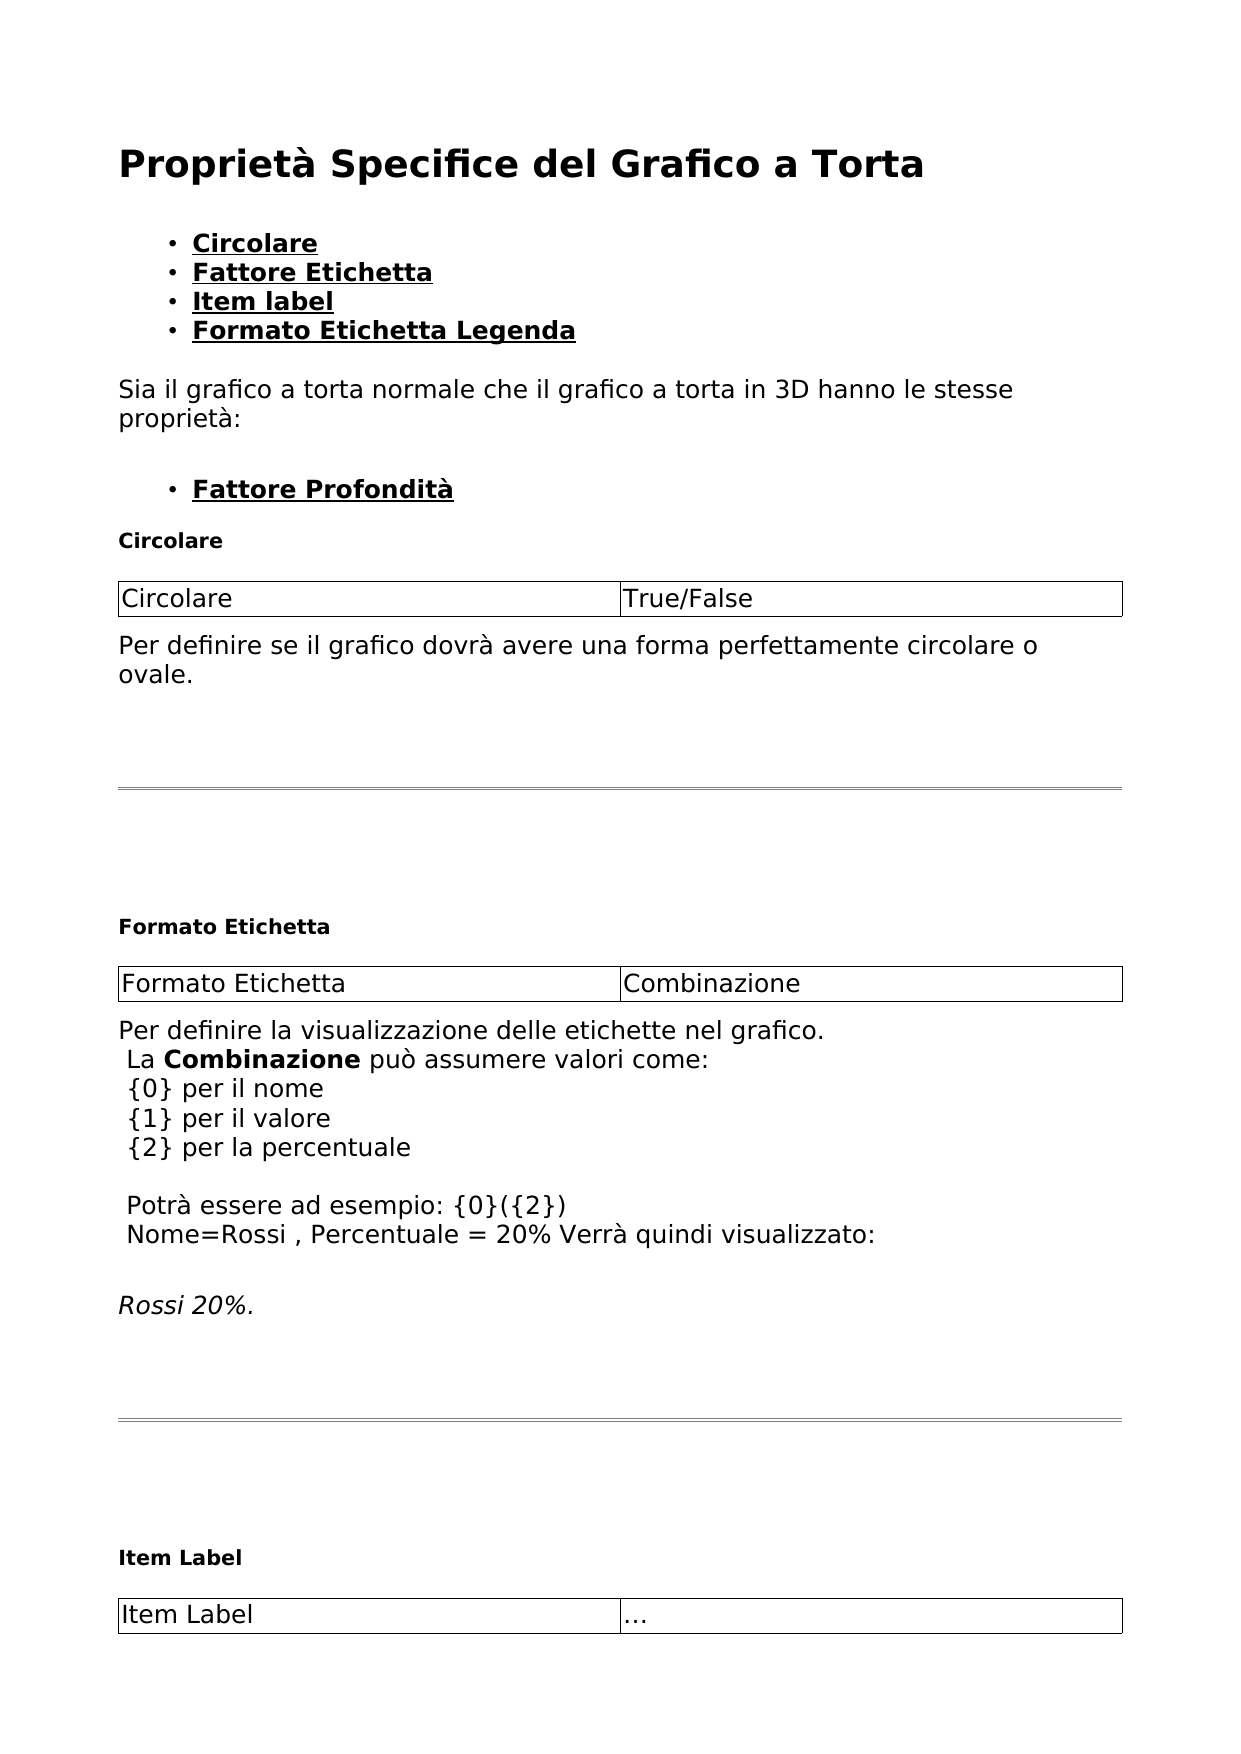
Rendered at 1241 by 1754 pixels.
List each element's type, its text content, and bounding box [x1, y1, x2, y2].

table_header Item Label [119, 1599, 620, 1633]
subtitle Proprietà Specifice del Grafico a Torta [118, 143, 1122, 187]
subtitle Item Label [118, 1546, 1122, 1570]
list Formato Etichetta Legenda [177, 316, 1122, 345]
subtitle Circolare [118, 529, 1122, 554]
text Per definire la visualizzazione delle etichette nel grafico. La Combinazione può assumere valori come: {0} per il nome {1} per il valore {2} per la percentuale Potrà essere ad esempio: {0}({2}) Nome=Rossi , Percentuale = 20% Verrà quindi visualizzato: [118, 1016, 1122, 1279]
text Rossi 20%. [118, 1291, 1122, 1321]
subtitle Formato Etichetta [118, 915, 1122, 939]
list Circolare [177, 229, 1122, 258]
text Sia il grafico a torta normale che il grafico a torta in 3D hanno le stesse proprietà: [118, 375, 1122, 433]
table_header Circolare [119, 582, 620, 616]
list Fattore Etichetta [177, 258, 1122, 287]
table_header Formato Etichetta [119, 967, 620, 1001]
table_header True/False [621, 582, 1122, 616]
text Per definire se il grafico dovrà avere una forma perfettamente circolare o ovale. [118, 631, 1122, 689]
table_header … [621, 1599, 1122, 1633]
table_header Combinazione [621, 967, 1122, 1001]
list Fattore Profondità [177, 475, 1122, 504]
list Item label [177, 287, 1122, 316]
